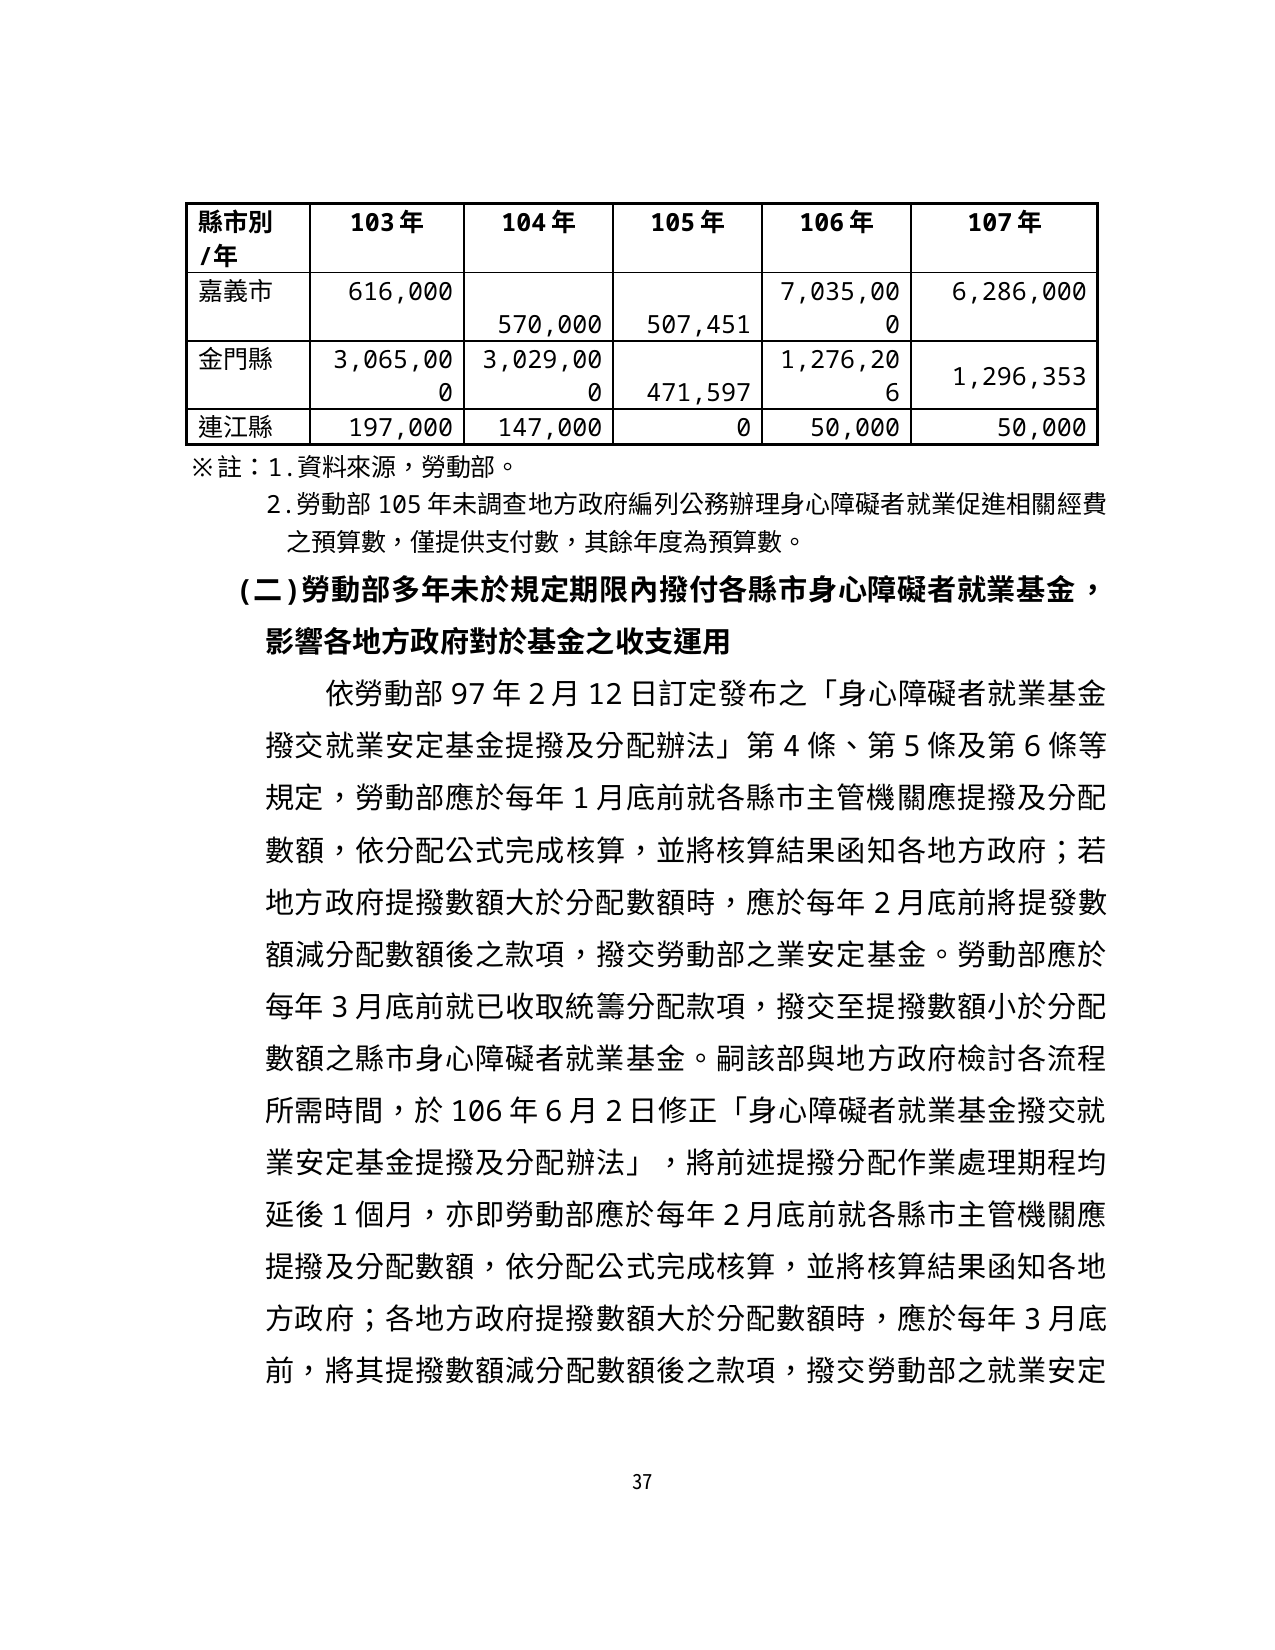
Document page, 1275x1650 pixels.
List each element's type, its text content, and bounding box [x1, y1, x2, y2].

table_cell 7,035,000 [763, 273, 910, 340]
table_cell 50,000 [763, 410, 910, 443]
table_header 104年 [465, 205, 612, 272]
table_header 103年 [311, 205, 463, 272]
table_cell 6,286,000 [912, 273, 1096, 340]
table_header 105年 [614, 205, 761, 272]
table_cell 1,276,206 [763, 342, 910, 408]
table_cell 50,000 [912, 410, 1096, 443]
table_cell 471,597 [614, 342, 761, 408]
table_cell 金門縣 [188, 342, 309, 408]
table_cell 3,065,000 [311, 342, 463, 408]
table_cell 1,296,353 [912, 342, 1096, 408]
table_cell 507,451 [614, 273, 761, 340]
table_cell 3,029,000 [465, 342, 612, 408]
text (二)勞動部多年未於規定期限內撥付各縣市身心障礙者就業基金，影響各地方政府對於基金之收支運用 [236, 559, 1107, 663]
table_cell 連江縣 [188, 410, 309, 443]
text ※註：1.資料來源，勞動部。 [187, 446, 1107, 484]
table_header 107年 [912, 205, 1096, 272]
table_cell 147,000 [465, 410, 612, 443]
table_cell 616,000 [311, 273, 463, 340]
text 2.勞動部105年未調查地方政府編列公務辦理身心障礙者就業促進相關經費之預算數，僅提供支付數，其餘年度為預算數。 [236, 484, 1107, 559]
table_header 縣市別 /年 [188, 205, 309, 272]
table_cell 0 [614, 410, 761, 443]
table_cell 197,000 [311, 410, 463, 443]
table_cell 570,000 [465, 273, 612, 340]
table_cell 嘉義市 [188, 273, 309, 340]
text 依勞動部97年2月12日訂定發布之「身心障礙者就業基金撥交就業安定基金提撥及分配辦法」第4條、第5條及第6條等規定，勞動部應於每年1月底前就各縣市主管機關應提撥及分配數額，依分配公式完成核算，並將核算結果函知各地方政府；若地方政府提撥數額大於分配數額時，應於每年2月底前將提發數額減分配數額後之款項，撥交勞動部之業安定基金。勞動部應於每年3月底前就已收取統籌分配款項，撥交至提撥數額小於分配數額之縣市身心障礙者就業基金。嗣該部與地方政府檢討各流程所需時間，於106年6月2日修正「身心障礙者就業基金撥交就業安定基金提撥及分配辦法」，將前述提撥分配作業處理期程均延後1個月，亦即勞動部應於每年2月底前就各縣市主管機關應提撥及分配數額，依分配公式完成核算，並將核算結果函知各地方政府；各地方政府提撥數額大於分配數額時，應於每年3月底前，將其提撥數額減分配數額後之款項，撥交勞動部之就業安定 [265, 663, 1107, 1392]
table_header 106年 [763, 205, 910, 272]
